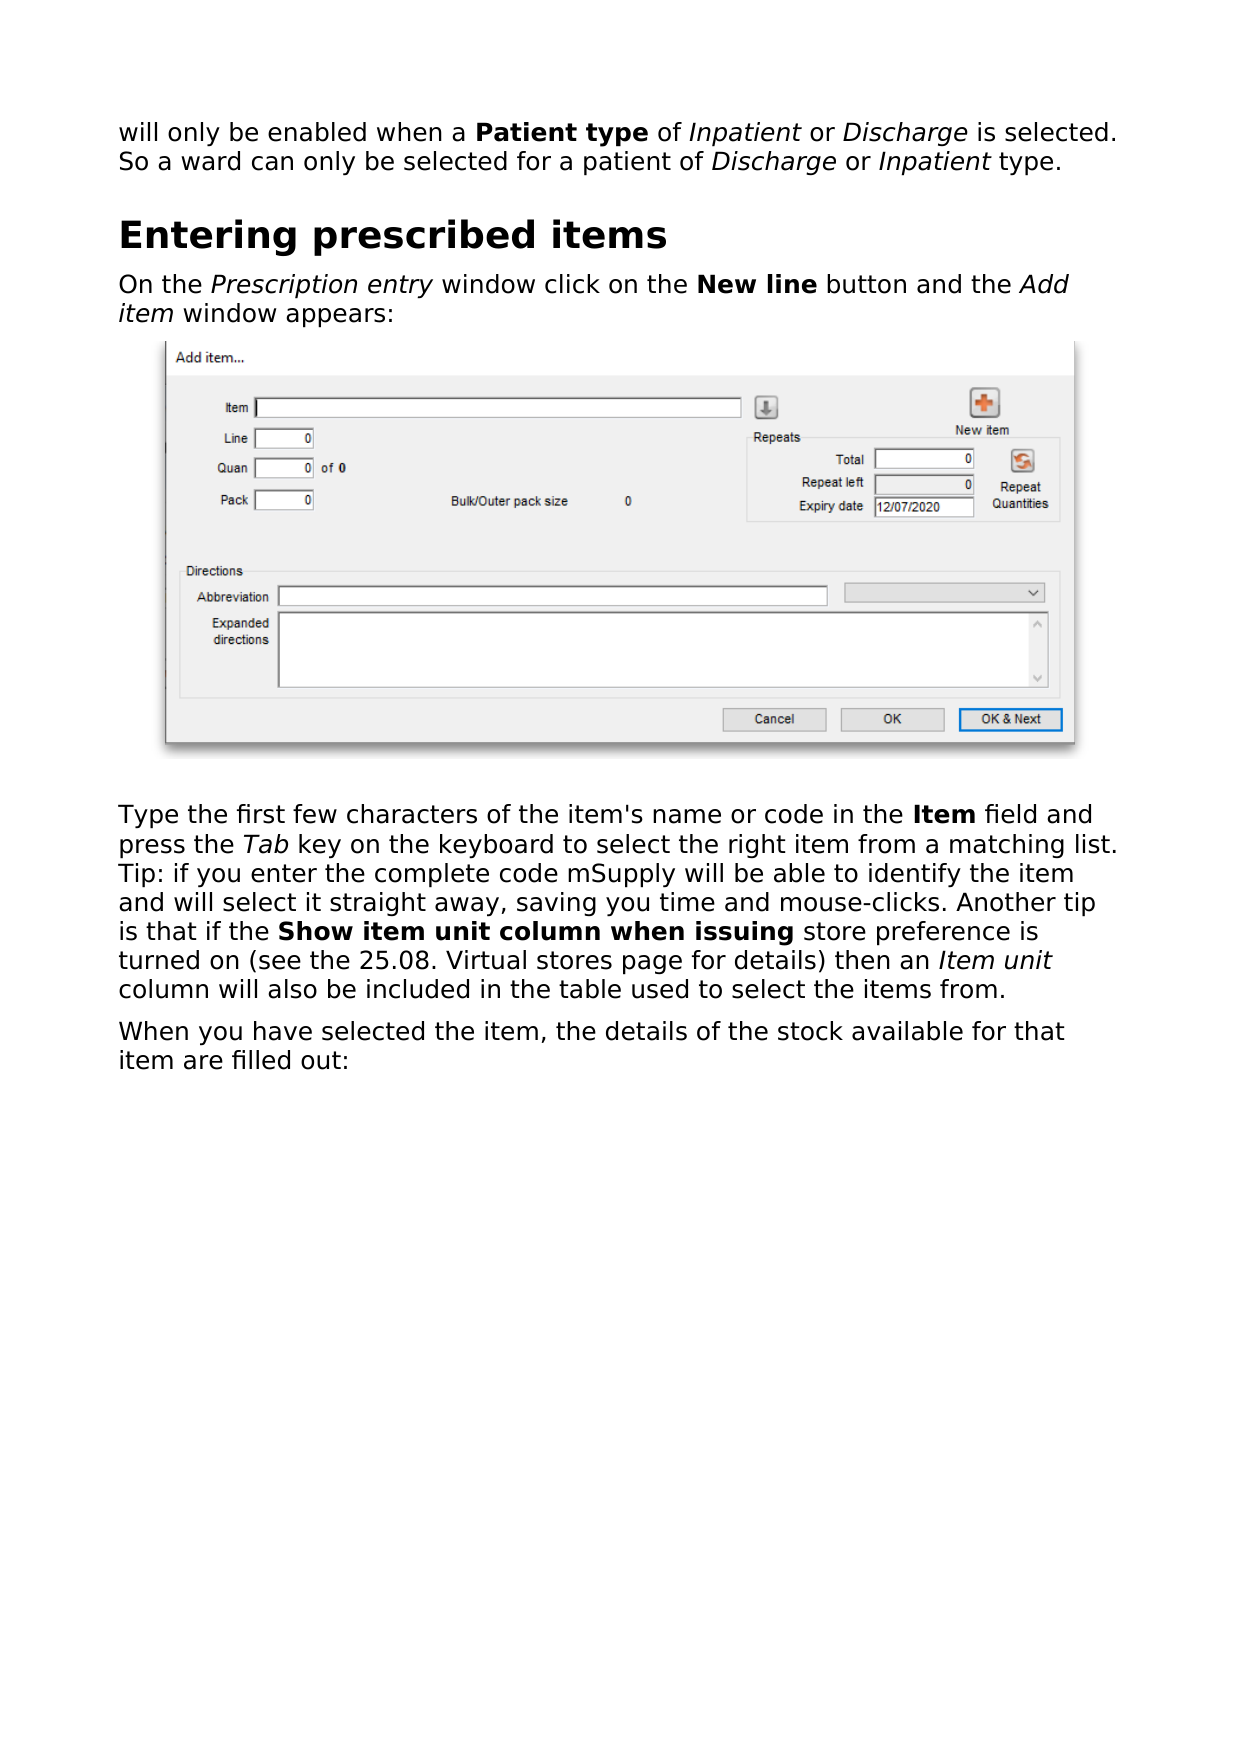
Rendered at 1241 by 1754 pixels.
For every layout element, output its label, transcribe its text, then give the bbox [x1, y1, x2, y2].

text will only be enabled when a Patient type of Inpatient or Discharge is selected. So a ward can only be selected for a patient of Discharge or Inpatient type. [118, 118, 1122, 176]
picture [151, 341, 1089, 759]
text On the Prescription entry window click on the New line button and the Add item window appears: [118, 270, 1122, 328]
text Type the first few characters of the item's name or code in the Item field and press the Tab key on the keyboard to select the right item from a matching list. Tip: if you enter the complete code mSupply will be able to identify the item and will select it straight away, saving you time and mouse-clicks. Another tip is that if the Show item unit column when issuing store preference is turned on (see the 25.08. Virtual stores page for details) then an Item unit column will also be included in the table used to select the items from. [118, 801, 1122, 1005]
subtitle Entering prescribed items [118, 214, 1122, 258]
text When you have selected the item, the details of the stock available for that item are filled out: [118, 1017, 1122, 1076]
